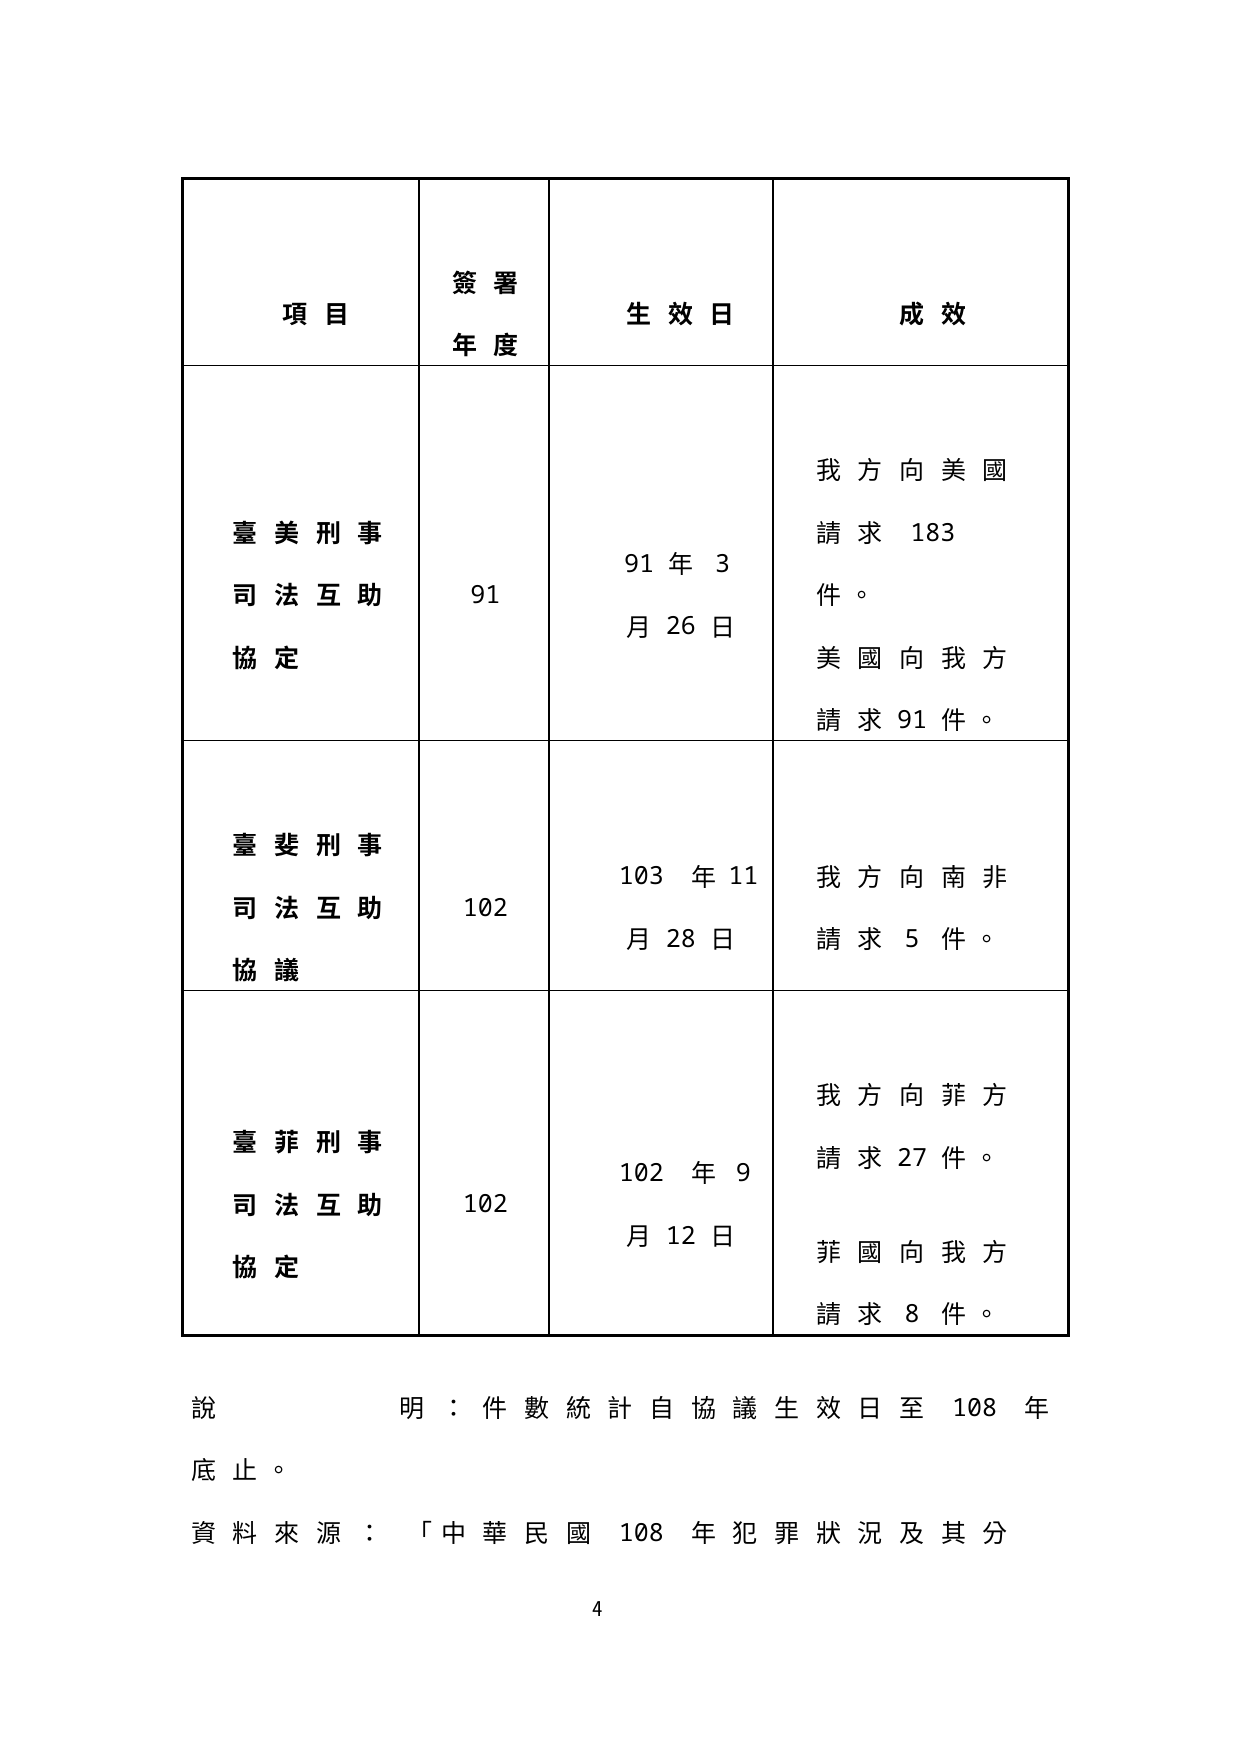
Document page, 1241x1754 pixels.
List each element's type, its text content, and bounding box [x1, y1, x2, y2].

text 資料來源：「中華民國108年犯罪狀況及其分 [183, 1490, 1058, 1552]
table_cell 91 [420, 366, 548, 740]
text 說 明：件數統計自協議生效日至108年底止。 [183, 1365, 1058, 1490]
table_cell 我方向南非請求5件。 [774, 741, 1067, 990]
table_cell 臺斐刑事司法互助協議 [184, 741, 418, 990]
table_cell 102 [420, 991, 548, 1333]
table_header 成效 [774, 180, 1067, 365]
table_header 生效日 [550, 180, 772, 365]
table_cell 我方向美國請求183件。 美國向我方請求91件。 [774, 366, 1067, 740]
table_cell 臺美刑事司法互助協定 [184, 366, 418, 740]
table_header 項目 [184, 180, 418, 365]
table_cell 102 [420, 741, 548, 990]
table_cell 臺菲刑事司法互助協定 [184, 991, 418, 1333]
table_cell 91年3月26日 [550, 366, 772, 740]
table_header 簽署年度 [420, 180, 548, 365]
table_cell 我方向菲方請求27件。 菲國向我方請求8件。 [774, 991, 1067, 1333]
table_cell 103年11月28日 [550, 741, 772, 990]
table_cell 102年9月12日 [550, 991, 772, 1333]
